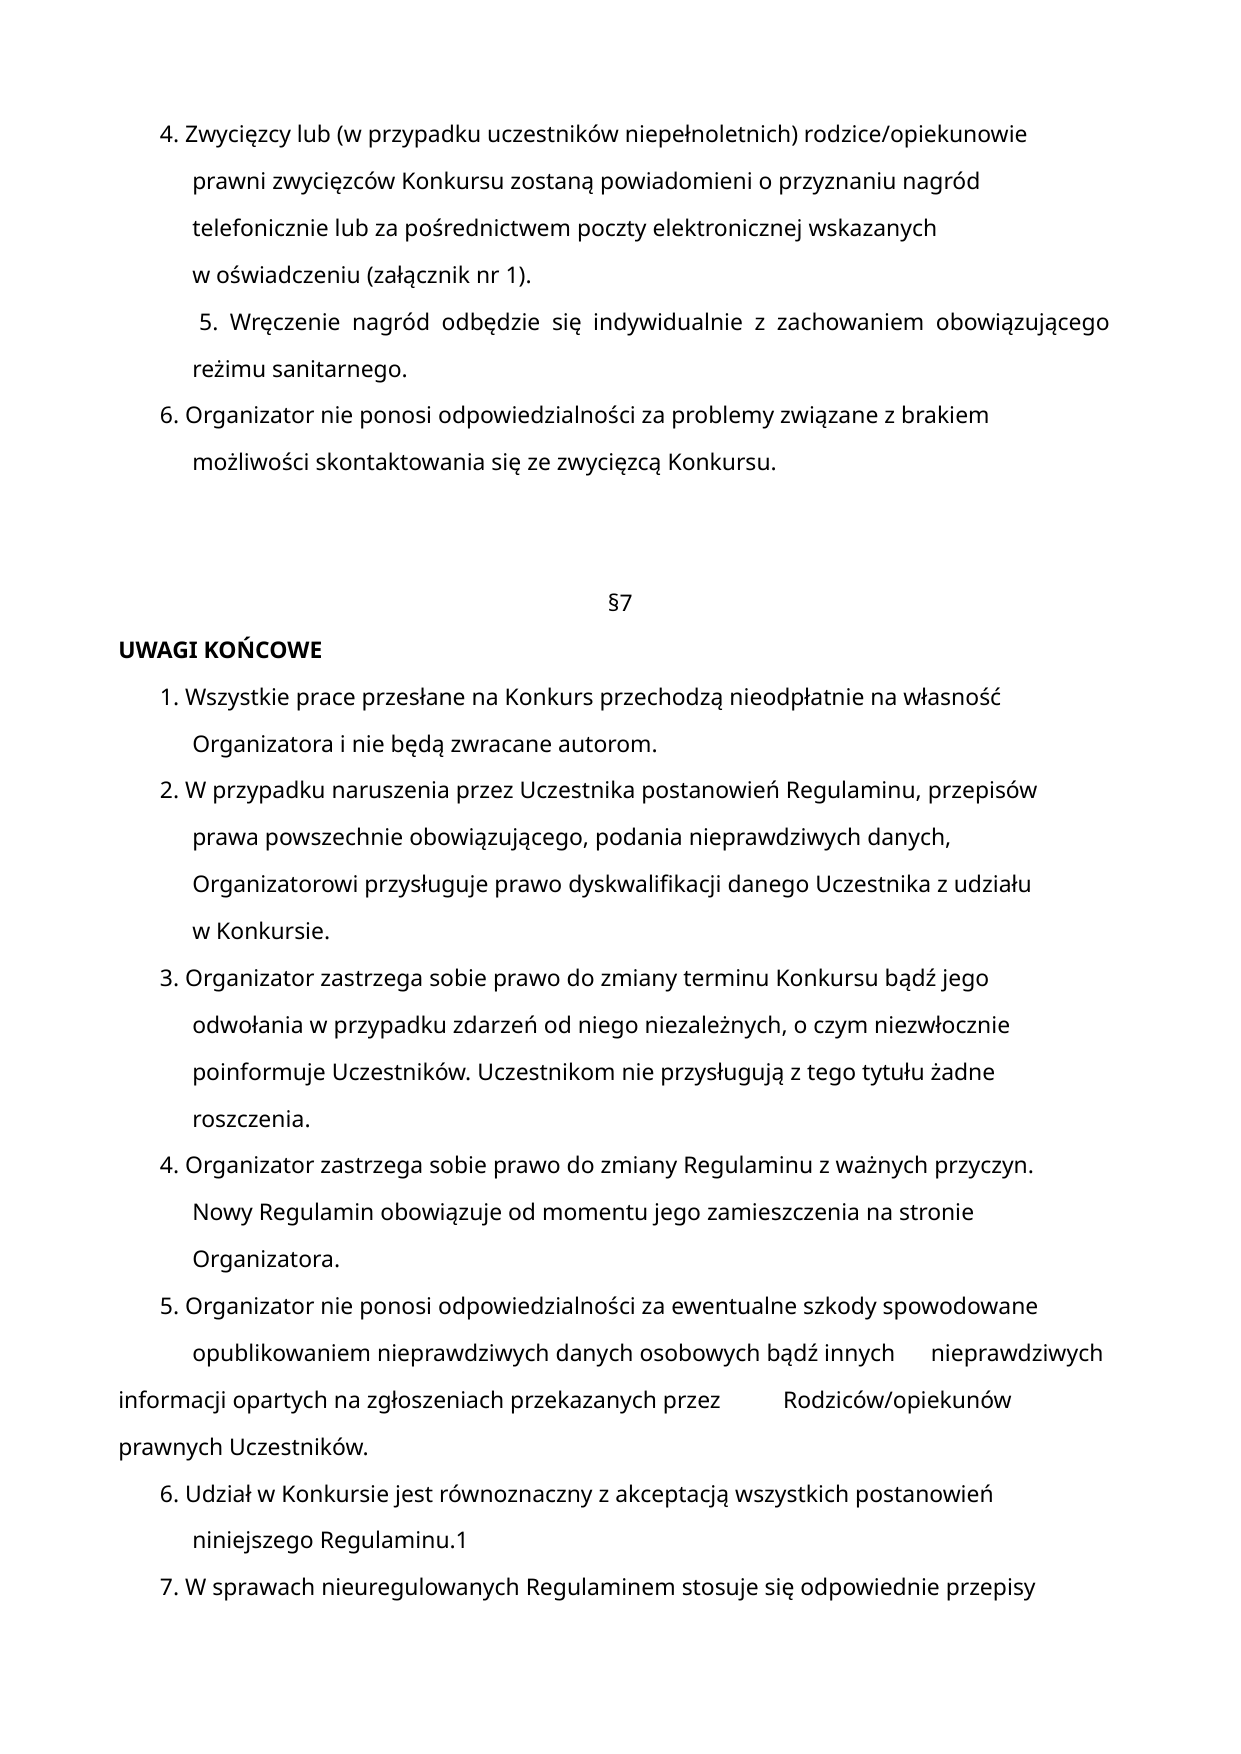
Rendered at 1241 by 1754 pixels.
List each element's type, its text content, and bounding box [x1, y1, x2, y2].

text możliwości skontaktowania się ze zwycięzcą Konkursu. [118, 446, 1122, 477]
text §7 [118, 587, 1122, 618]
text 4. Zwycięzcy lub (w przypadku uczestników niepełnoletnich) rodzice/opiekunowie [118, 118, 1122, 149]
text UWAGI KOŃCOWE [118, 634, 1122, 665]
text 6. Organizator nie ponosi odpowiedzialności za problemy związane z brakiem [118, 399, 1122, 431]
text Organizatora. [118, 1243, 1122, 1274]
text 6. Udział w Konkursie jest równoznaczny z akceptacją wszystkich postanowień [118, 1477, 1122, 1509]
text 5. Wręczenie nagród odbędzie się indywidualnie z zachowaniem obowiązującego reżimu sanitarnego. [118, 306, 1122, 384]
text prawa powszechnie obowiązującego, podania nieprawdziwych danych, [118, 821, 1122, 852]
text Organizatora i nie będą zwracane autorom. [118, 727, 1122, 759]
text roszczenia. [118, 1102, 1122, 1134]
text opublikowaniem nieprawdziwych danych osobowych bądź innych nieprawdziwych informacji opartych na zgłoszeniach przekazanych przez Rodziców/opiekunów prawnych Uczestników. [118, 1337, 1122, 1462]
text 1. Wszystkie prace przesłane na Konkurs przechodzą nieodpłatnie na własność [118, 681, 1122, 712]
text poinformuje Uczestników. Uczestnikom nie przysługują z tego tytułu żadne [118, 1056, 1122, 1087]
text 4. Organizator zastrzega sobie prawo do zmiany Regulaminu z ważnych przyczyn. [118, 1149, 1122, 1181]
text Organizatorowi przysługuje prawo dyskwalifikacji danego Uczestnika z udziału [118, 868, 1122, 899]
text w oświadczeniu (załącznik nr 1). [118, 259, 1122, 290]
text prawni zwycięzców Konkursu zostaną powiadomieni o przyznaniu nagród [118, 165, 1122, 196]
text 7. W sprawach nieuregulowanych Regulaminem stosuje się odpowiednie przepisy [118, 1571, 1122, 1602]
text 5. Organizator nie ponosi odpowiedzialności za ewentualne szkody spowodowane [118, 1290, 1122, 1321]
text odwołania w przypadku zdarzeń od niego niezależnych, o czym niezwłocznie [118, 1009, 1122, 1040]
text 3. Organizator zastrzega sobie prawo do zmiany terminu Konkursu bądź jego [118, 962, 1122, 993]
text telefonicznie lub za pośrednictwem poczty elektronicznej wskazanych [118, 212, 1122, 243]
text w Konkursie. [118, 915, 1122, 946]
text niniejszego Regulaminu.1 [118, 1524, 1122, 1556]
text 2. W przypadku naruszenia przez Uczestnika postanowień Regulaminu, przepisów [118, 774, 1122, 806]
text Nowy Regulamin obowiązuje od momentu jego zamieszczenia na stronie [118, 1196, 1122, 1227]
